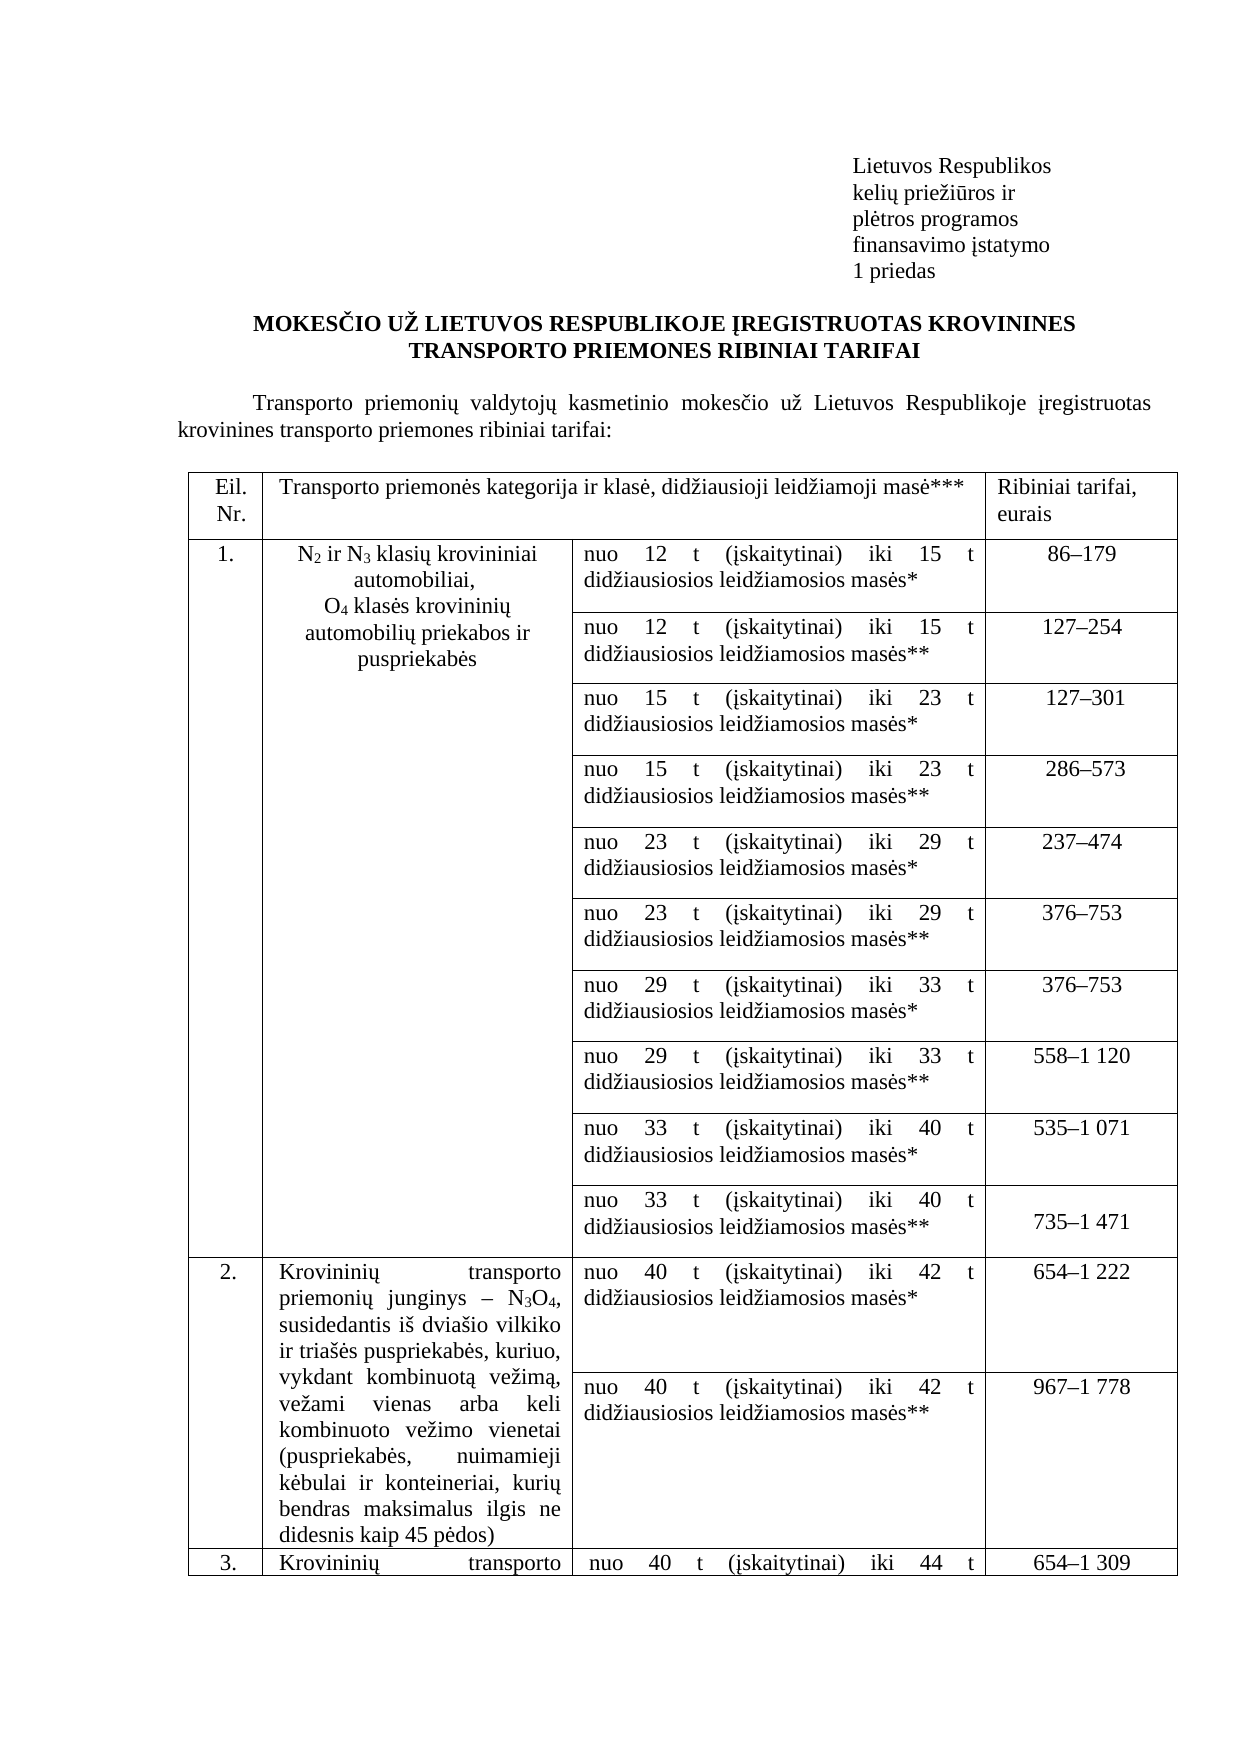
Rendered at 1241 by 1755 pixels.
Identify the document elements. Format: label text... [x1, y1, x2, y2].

text finansavimo įstatymo [177, 231, 1152, 258]
table_cell N2 ir N3 klasių krovininiai automobiliai, O4 klasės krovininių automobilių priekabos ir puspriekabės [263, 540, 572, 1257]
table_cell 376–753 [986, 899, 1177, 969]
text 1 priedas [177, 258, 1152, 284]
table_header Eil. Nr. [189, 473, 262, 539]
table_cell nuo 40 t (įskaitytinai) iki 44 t [573, 1549, 985, 1575]
table_cell 2. [189, 1258, 262, 1548]
table_cell 3. [189, 1549, 262, 1575]
table_cell nuo 23 t (įskaitytinai) iki 29 t didžiausiosios leidžiamosios masės* [573, 828, 985, 898]
table_cell 535–1 071 [986, 1114, 1177, 1185]
table_cell nuo 12 t (įskaitytinai) iki 15 t didžiausiosios leidžiamosios masės* [573, 540, 985, 612]
text plėtros programos [177, 205, 1152, 231]
text Transporto priemonių valdytojų kasmetinio mokesčio už Lietuvos Respublikoje įregistruotas krovinines transporto priemones ribiniai tarifai: [177, 389, 1152, 442]
text Lietuvos Respublikos [177, 152, 1152, 178]
table_cell nuo 40 t (įskaitytinai) iki 42 t didžiausiosios leidžiamosios masės* [573, 1258, 985, 1372]
table_cell nuo 23 t (įskaitytinai) iki 29 t didžiausiosios leidžiamosios masės** [573, 899, 985, 969]
table_header Transporto priemonės kategorija ir klasė, didžiausioji leidžiamoji masė*** [263, 473, 985, 539]
table_cell nuo 15 t (įskaitytinai) iki 23 t didžiausiosios leidžiamosios masės* [573, 684, 985, 754]
table_cell 127–301 [986, 684, 1177, 754]
text MOKESČIO UŽ LIETUVOS RESPUBLIKOJE ĮREGISTRUOTAS KROVININES TRANSPORTO PRIEMONES RIBINIAI TARIFAI [177, 310, 1152, 363]
table_cell 735–1 471 [986, 1186, 1177, 1257]
table_cell nuo 15 t (įskaitytinai) iki 23 t didžiausiosios leidžiamosios masės** [573, 756, 985, 827]
table_cell nuo 29 t (įskaitytinai) iki 33 t didžiausiosios leidžiamosios masės* [573, 971, 985, 1041]
table_cell Krovininių transporto [263, 1549, 572, 1575]
table_cell nuo 33 t (įskaitytinai) iki 40 t didžiausiosios leidžiamosios masės** [573, 1186, 985, 1257]
table_cell 967–1 778 [986, 1373, 1177, 1548]
table_cell 286–573 [986, 756, 1177, 827]
text kelių priežiūros ir [177, 178, 1152, 205]
table_cell 86–179 [986, 540, 1177, 612]
table_cell nuo 12 t (įskaitytinai) iki 15 t didžiausiosios leidžiamosios masės** [573, 613, 985, 683]
table_cell nuo 33 t (įskaitytinai) iki 40 t didžiausiosios leidžiamosios masės* [573, 1114, 985, 1185]
table_cell nuo 40 t (įskaitytinai) iki 42 t didžiausiosios leidžiamosios masės** [573, 1373, 985, 1548]
table_header Ribiniai tarifai, eurais [986, 473, 1177, 539]
table_cell 127–254 [986, 613, 1177, 683]
table_cell 237–474 [986, 828, 1177, 898]
table_cell Krovininių transporto priemonių junginys – N3O4, susidedantis iš dviašio vilkiko ir triašės puspriekabės, kuriuo, vykdant kombinuotą vežimą, vežami vienas arba keli kombinuoto vežimo vienetai (puspriekabės, nuimamieji kėbulai ir konteineriai, kurių bendras maksimalus ilgis ne didesnis kaip 45 pėdos) [263, 1258, 572, 1548]
table_cell 558–1 120 [986, 1042, 1177, 1113]
table_cell nuo 29 t (įskaitytinai) iki 33 t didžiausiosios leidžiamosios masės** [573, 1042, 985, 1113]
table_cell 654–1 309 [986, 1549, 1177, 1575]
table_cell 1. [189, 540, 262, 1257]
table_cell 376–753 [986, 971, 1177, 1041]
table_cell 654–1 222 [986, 1258, 1177, 1372]
